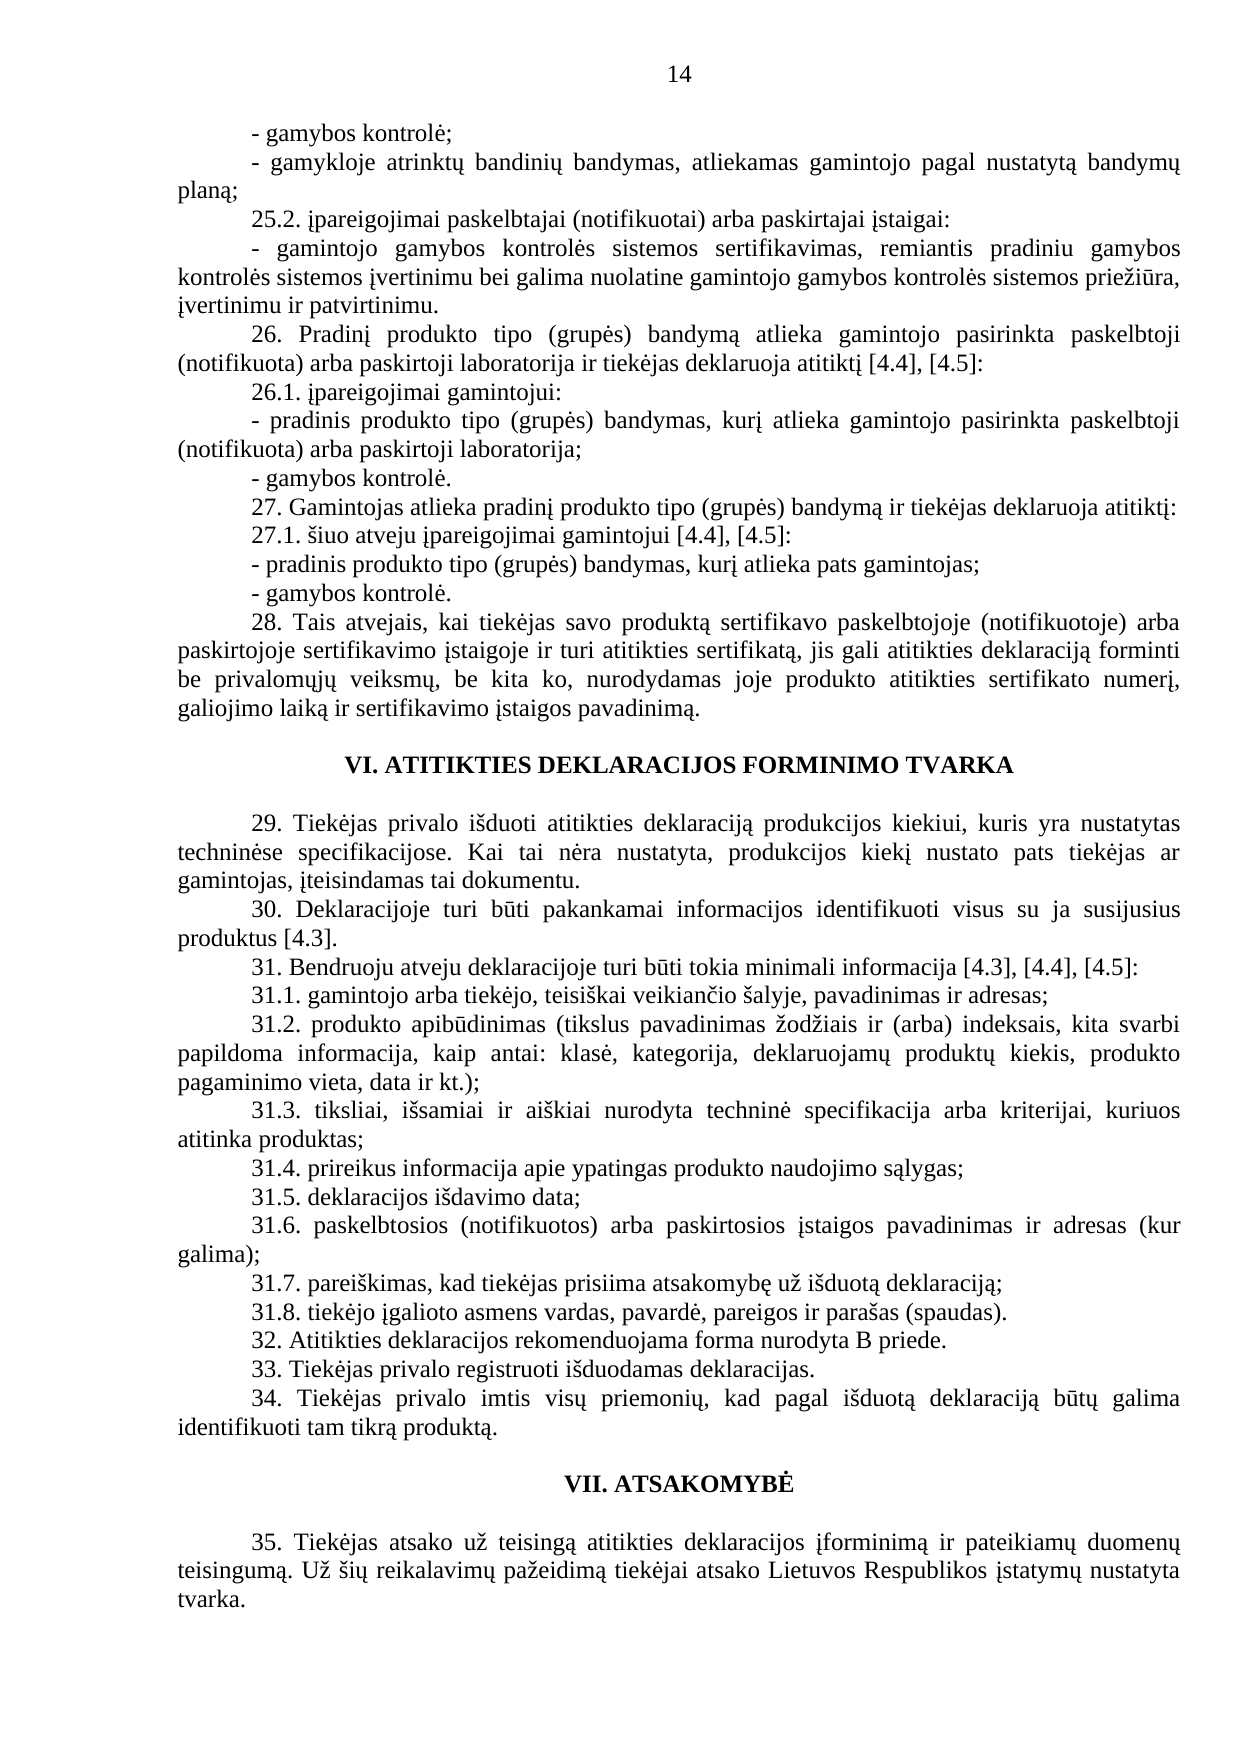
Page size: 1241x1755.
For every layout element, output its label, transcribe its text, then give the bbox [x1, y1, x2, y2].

text - pradinis produkto tipo (grupės) bandymas, kurį atlieka gamintojo pasirinkta paskelbtoji (notifikuota) arba paskirtoji laboratorija; [177, 406, 1181, 463]
text 31.3. tiksliai, išsamiai ir aiškiai nurodyta techninė specifikacija arba kriterijai, kuriuos atitinka produktas; [177, 1096, 1181, 1153]
text 28. Tais atvejais, kai tiekėjas savo produktą sertifikavo paskelbtojoje (notifikuotoje) arba paskirtojoje sertifikavimo įstaigoje ir turi atitikties sertifikatą, jis gali atitikties deklaraciją forminti be privalomųjų veiksmų, be kita ko, nurodydamas joje produkto atitikties sertifikato numerį, galiojimo laiką ir sertifikavimo įstaigos pavadinimą. [177, 607, 1181, 722]
text - gamybos kontrolė; [177, 118, 1181, 147]
text 31.2. produkto apibūdinimas (tikslus pavadinimas žodžiais ir (arba) indeksais, kita svarbi papildoma informacija, kaip antai: klasė, kategorija, deklaruojamų produktų kiekis, produkto pagaminimo vieta, data ir kt.); [177, 1009, 1181, 1096]
text - gamybos kontrolė. [177, 578, 1181, 607]
text 31.6. paskelbtosios (notifikuotos) arba paskirtosios įstaigos pavadinimas ir adresas (kur galima); [177, 1211, 1181, 1268]
text 33. Tiekėjas privalo registruoti išduodamas deklaracijas. [177, 1354, 1181, 1383]
text - gamintojo gamybos kontrolės sistemos sertifikavimas, remiantis pradiniu gamybos kontrolės sistemos įvertinimu bei galima nuolatine gamintojo gamybos kontrolės sistemos priežiūra, įvertinimu ir patvirtinimu. [177, 233, 1181, 319]
text 26. Pradinį produkto tipo (grupės) bandymą atlieka gamintojo pasirinkta paskelbtoji (notifikuota) arba paskirtoji laboratorija ir tiekėjas deklaruoja atitiktį [4.4], [4.5]: [177, 319, 1181, 377]
text 31.7. pareiškimas, kad tiekėjas prisiima atsakomybę už išduotą deklaraciją; [177, 1268, 1181, 1297]
text 30. Deklaracijoje turi būti pakankamai informacijos identifikuoti visus su ja susijusius produktus [4.3]. [177, 894, 1181, 952]
text 31.5. deklaracijos išdavimo data; [177, 1182, 1181, 1211]
text 35. Tiekėjas atsako už teisingą atitikties deklaracijos įforminimą ir pateikiamų duomenų teisingumą. Už šių reikalavimų pažeidimą tiekėjai atsako Lietuvos Respublikos įstatymų nustatyta tvarka. [177, 1527, 1181, 1613]
text 31.1. gamintojo arba tiekėjo, teisiškai veikiančio šalyje, pavadinimas ir adresas; [177, 981, 1181, 1009]
text 31. Bendruoju atveju deklaracijoje turi būti tokia minimali informacija [4.3], [4.4], [4.5]: [177, 952, 1181, 981]
text 31.8. tiekėjo įgalioto asmens vardas, pavardė, pareigos ir parašas (spaudas). [177, 1297, 1181, 1326]
text 25.2. įpareigojimai paskelbtajai (notifikuotai) arba paskirtajai įstaigai: [177, 204, 1181, 233]
text 26.1. įpareigojimai gamintojui: [177, 377, 1181, 406]
text 31.4. prireikus informacija apie ypatingas produkto naudojimo sąlygas; [177, 1153, 1181, 1182]
text - pradinis produkto tipo (grupės) bandymas, kurį atlieka pats gamintojas; [177, 549, 1181, 578]
text 27. Gamintojas atlieka pradinį produkto tipo (grupės) bandymą ir tiekėjas deklaruoja atitiktį: [177, 492, 1181, 521]
text VI. ATITIKTIES DEKLARACIJOS FORMINIMO TVARKA [177, 751, 1181, 779]
text 27.1. šiuo atveju įpareigojimai gamintojui [4.4], [4.5]: [177, 521, 1181, 549]
text 34. Tiekėjas privalo imtis visų priemonių, kad pagal išduotą deklaraciją būtų galima identifikuoti tam tikrą produktą. [177, 1383, 1181, 1441]
text 29. Tiekėjas privalo išduoti atitikties deklaraciją produkcijos kiekiui, kuris yra nustatytas techninėse specifikacijose. Kai tai nėra nustatyta, produkcijos kiekį nustato pats tiekėjas ar gamintojas, įteisindamas tai dokumentu. [177, 808, 1181, 894]
text VII. ATSAKOMYBĖ [177, 1469, 1181, 1498]
text 32. Atitikties deklaracijos rekomenduojama forma nurodyta B priede. [177, 1326, 1181, 1354]
text - gamybos kontrolė. [177, 463, 1181, 492]
text - gamykloje atrinktų bandinių bandymas, atliekamas gamintojo pagal nustatytą bandymų planą; [177, 147, 1181, 204]
